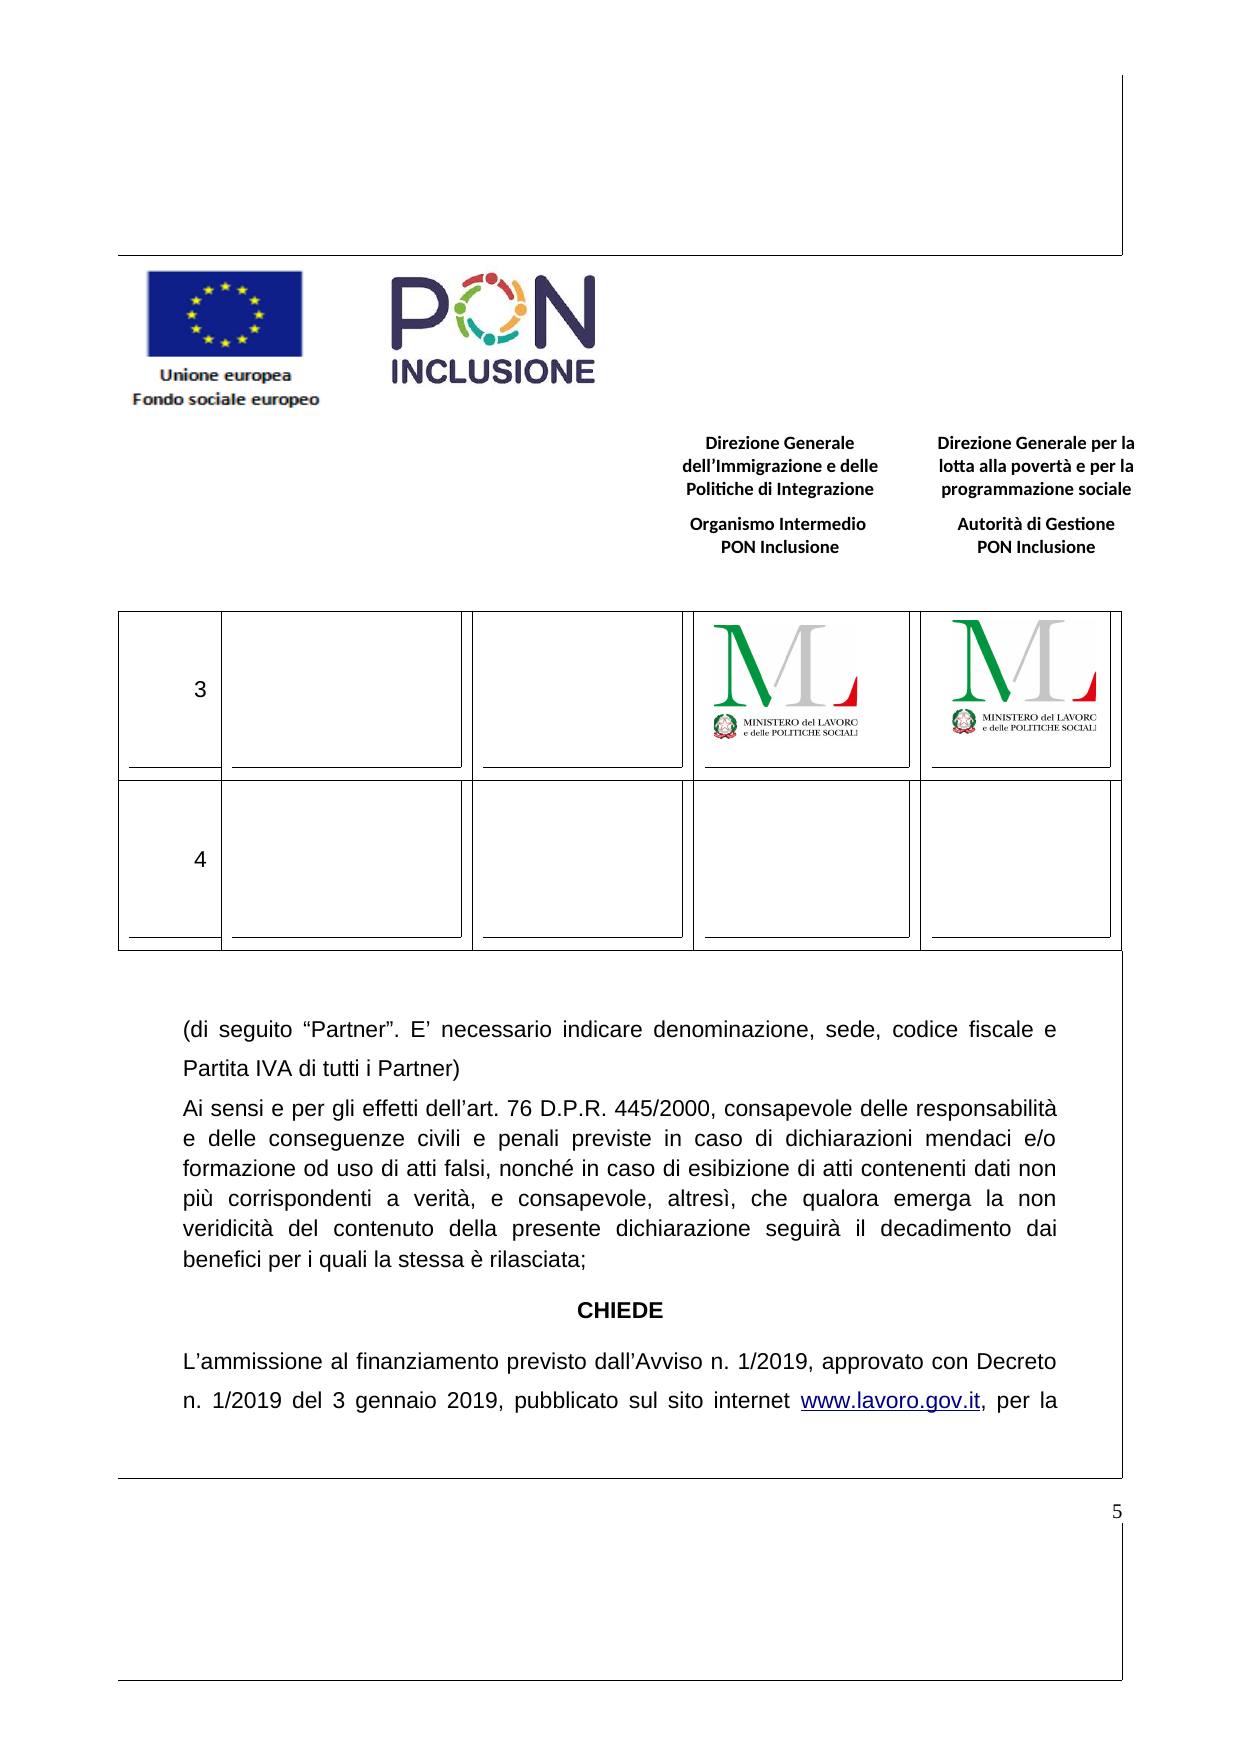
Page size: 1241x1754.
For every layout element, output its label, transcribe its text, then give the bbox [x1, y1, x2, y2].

table_cell [921, 612, 1121, 780]
table_cell [473, 781, 693, 950]
table_cell [694, 612, 920, 780]
table_cell [921, 781, 1121, 950]
table_cell [694, 781, 920, 950]
table_cell [222, 612, 472, 780]
table_cell 4 [119, 781, 221, 950]
text Ai sensi e per gli effetti dell’art. 76 D.P.R. 445/2000, consapevole delle responsabilità e delle conseguenze civili e penali previste in caso di dichiarazioni mendaci e/o formazione od uso di atti falsi, nonché in caso di esibizione di atti contenenti dati non più corrispondenti a verità, e consapevole, altresì, che qualora emerga la non veridicità del contenuto della presente dichiarazione seguirà il decadimento dai benefici per i quali la stessa è rilasciata; [118, 1030, 1122, 1232]
text L’ammissione al finanziamento previsto dall’Avviso n. 1/2019, approvato con Decreto n. 1/2019 del 3 gennaio 2019, pubblicato sul sito internet www.lavoro.gov.it, per la proposta progettuale allegata alla presente domanda dal titolo “_________________________________________________” [118, 1283, 1122, 1478]
text (di seguito “Partner”. E’ necessario indicare denominazione, sede, codice fiscale e Partita IVA di tutti i Partner) [118, 951, 1122, 1030]
table_cell [473, 612, 693, 780]
table_cell 3 [119, 612, 221, 780]
table_cell [222, 781, 472, 950]
text CHIEDE [118, 1232, 1122, 1283]
